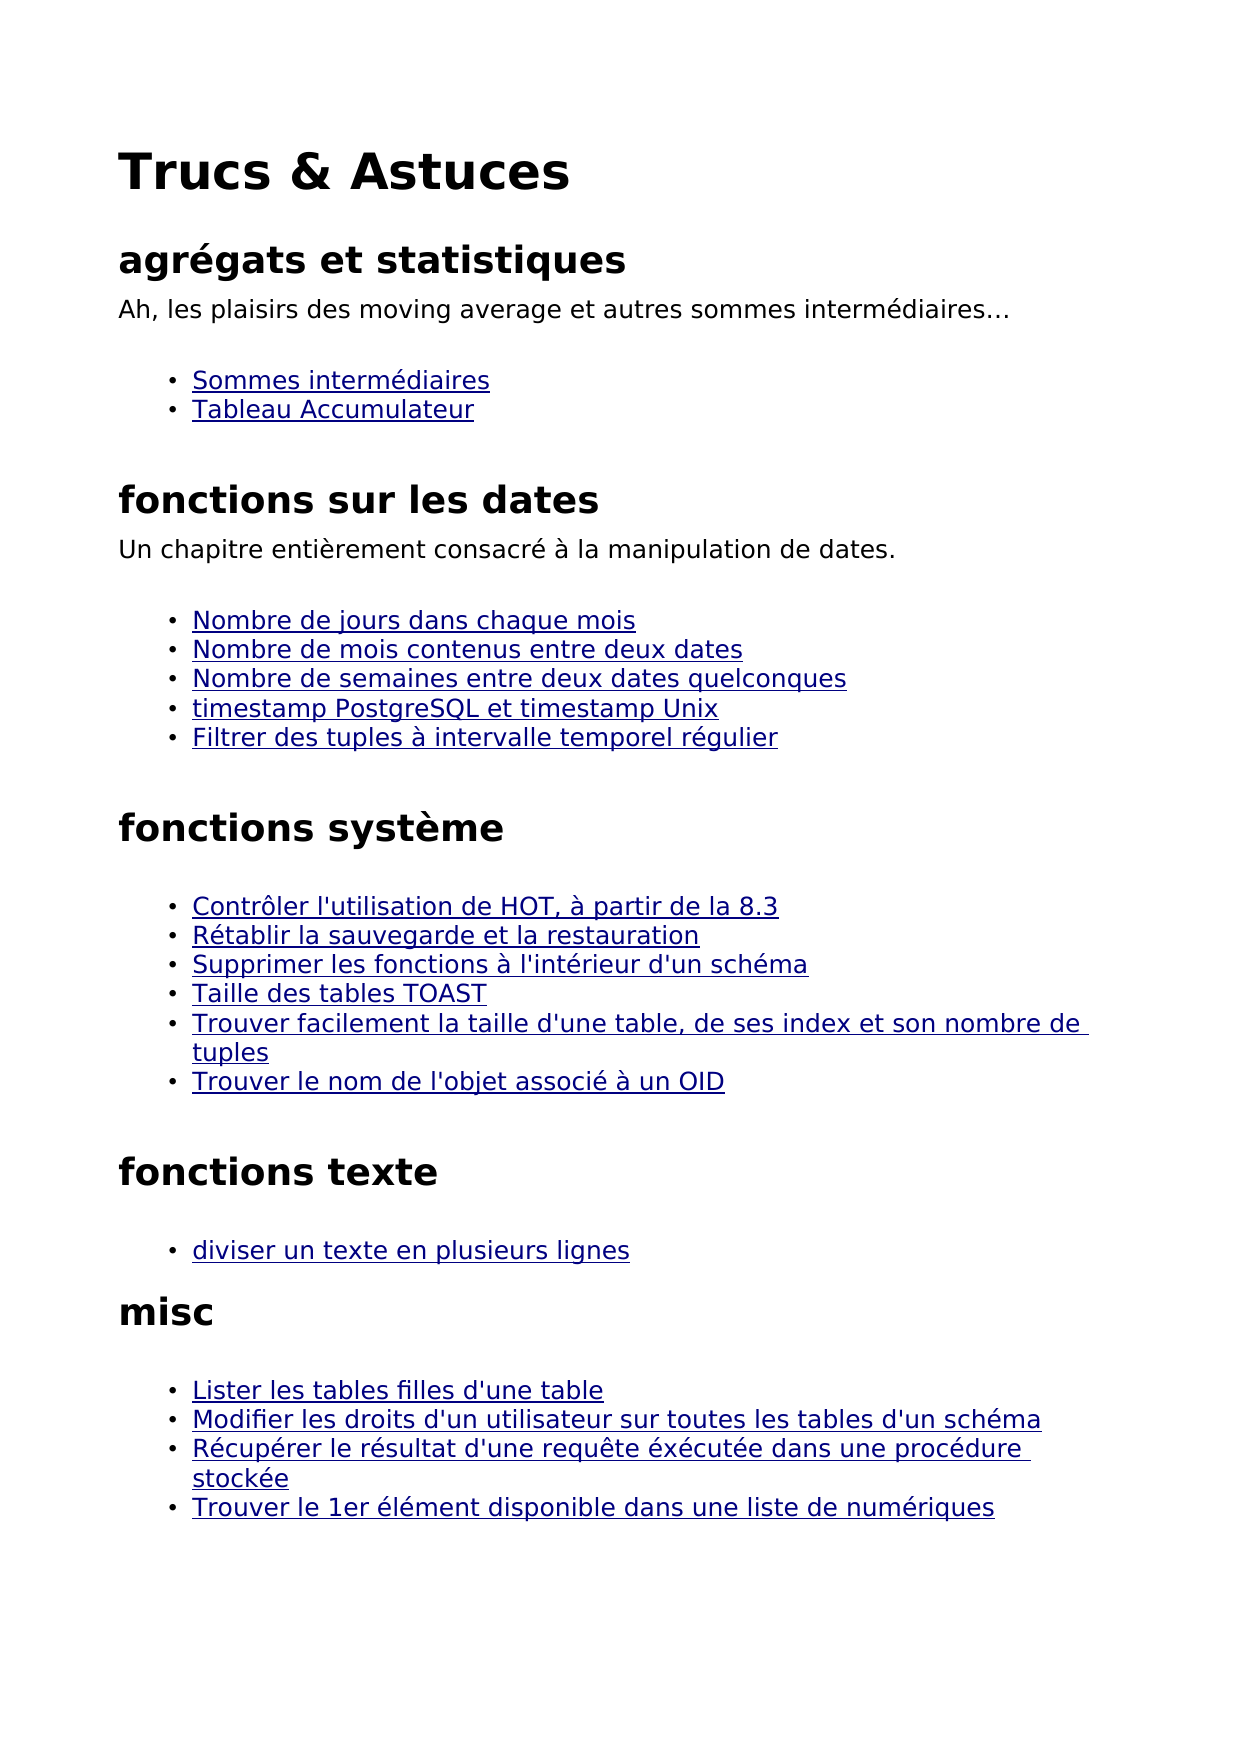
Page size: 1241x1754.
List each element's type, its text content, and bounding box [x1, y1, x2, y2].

list timestamp PostgreSQL et timestamp Unix [177, 694, 1122, 723]
subtitle fonctions système [118, 807, 1122, 850]
list Tableau Accumulateur [177, 395, 1122, 424]
list Rétablir la sauvegarde et la restauration [177, 921, 1122, 951]
subtitle fonctions sur les dates [118, 479, 1122, 523]
subtitle misc [118, 1291, 1122, 1334]
list Trouver facilement la taille d'une table, de ses index et son nombre de tuples [177, 1009, 1122, 1067]
list Trouver le 1er élément disponible dans une liste de numériques [177, 1493, 1122, 1522]
list Contrôler l'utilisation de HOT, à partir de la 8.3 [177, 892, 1122, 921]
list Nombre de semaines entre deux dates quelconques [177, 664, 1122, 694]
list Taille des tables TOAST [177, 980, 1122, 1009]
list Modifier les droits d'un utilisateur sur toutes les tables d'un schéma [177, 1405, 1122, 1434]
list Filtrer des tuples à intervalle temporel régulier [177, 723, 1122, 752]
list Supprimer les fonctions à l'intérieur d'un schéma [177, 951, 1122, 980]
text Un chapitre entièrement consacré à la manipulation de dates. [118, 535, 1122, 564]
list Récupérer le résultat d'une requête éxécutée dans une procédure stockée [177, 1434, 1122, 1493]
text Ah, les plaisirs des moving average et autres sommes intermédiaires… [118, 295, 1122, 324]
list Nombre de jours dans chaque mois [177, 606, 1122, 635]
list Trouver le nom de l'objet associé à un OID [177, 1067, 1122, 1096]
subtitle fonctions texte [118, 1151, 1122, 1194]
subtitle Trucs & Astuces [118, 143, 1122, 201]
list Sommes intermédiaires [177, 366, 1122, 395]
list diviser un texte en plusieurs lignes [177, 1236, 1122, 1266]
subtitle agrégats et statistiques [118, 239, 1122, 282]
list Lister les tables filles d'une table [177, 1376, 1122, 1405]
list Nombre de mois contenus entre deux dates [177, 635, 1122, 664]
